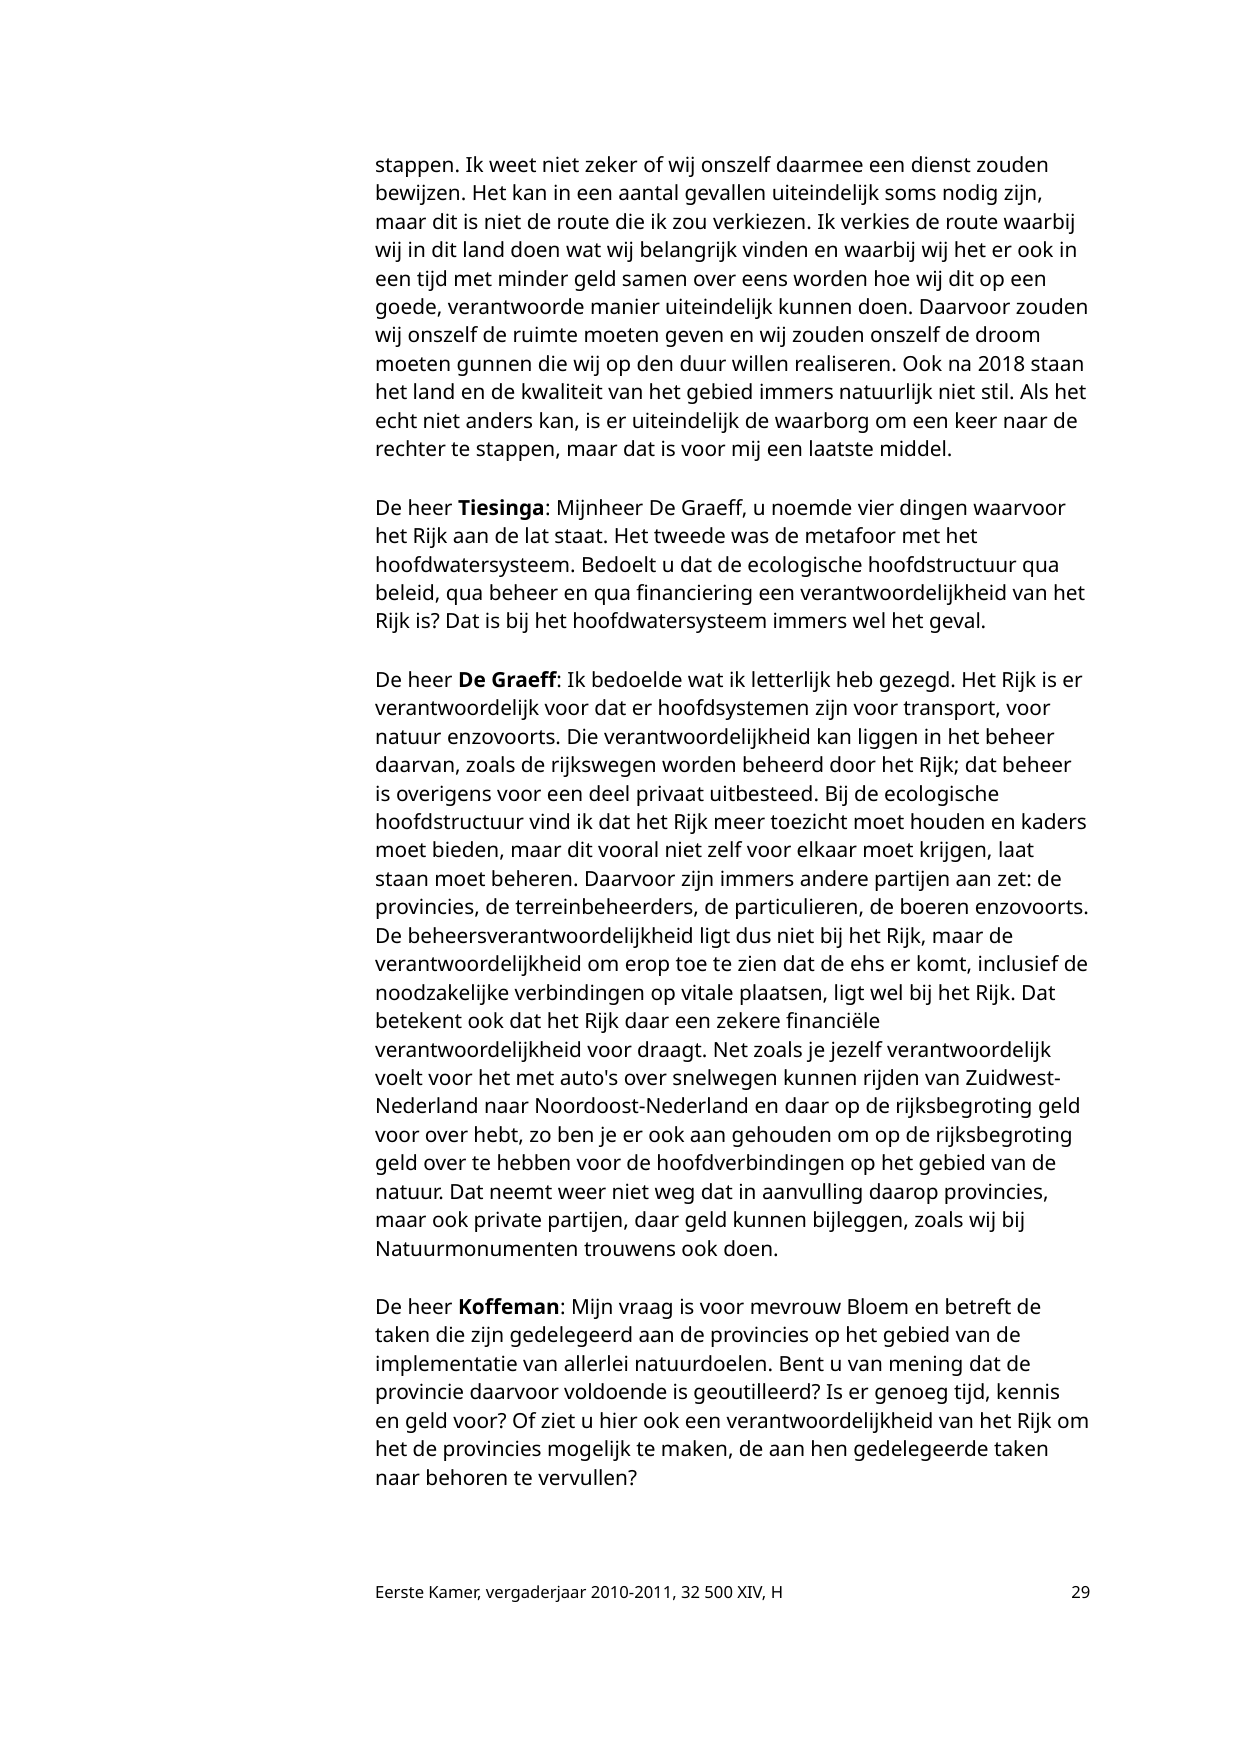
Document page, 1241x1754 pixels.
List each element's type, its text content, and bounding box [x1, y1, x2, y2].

text stappen. Ik weet niet zeker of wij onszelf daarmee een dienst zouden bewijzen. Het kan in een aantal gevallen uiteindelijk soms nodig zijn, maar dit is niet de route die ik zou verkiezen. Ik verkies de route waarbij wij in dit land doen wat wij belangrijk vinden en waarbij wij het er ook in een tijd met minder geld samen over eens worden hoe wij dit op een goede, verantwoorde manier uiteindelijk kunnen doen. Daarvoor zouden wij onszelf de ruimte moeten geven en wij zouden onszelf de droom moeten gunnen die wij op den duur willen realiseren. Ook na 2018 staan het land en de kwaliteit van het gebied immers natuurlijk niet stil. Als het echt niet anders kan, is er uiteindelijk de waarborg om een keer naar de rechter te stappen, maar dat is voor mij een laatste middel. [375, 150, 1090, 463]
text De heer Koffeman: Mijn vraag is voor mevrouw Bloem en betreft de taken die zijn gedelegeerd aan de provincies op het gebied van de implementatie van allerlei natuurdoelen. Bent u van mening dat de provincie daarvoor voldoende is geoutilleerd? Is er genoeg tijd, kennis en geld voor? Of ziet u hier ook een verantwoordelijkheid van het Rijk om het de provincies mogelijk te maken, de aan hen gedelegeerde taken naar behoren te vervullen? [375, 1292, 1090, 1491]
text De heer De Graeff: Ik bedoelde wat ik letterlijk heb gezegd. Het Rijk is er verantwoordelijk voor dat er hoofdsystemen zijn voor transport, voor natuur enzovoorts. Die verantwoordelijkheid kan liggen in het beheer daarvan, zoals de rijkswegen worden beheerd door het Rijk; dat beheer is overigens voor een deel privaat uitbesteed. Bij de ecologische hoofdstructuur vind ik dat het Rijk meer toezicht moet houden en kaders moet bieden, maar dit vooral niet zelf voor elkaar moet krijgen, laat staan moet beheren. Daarvoor zijn immers andere partijen aan zet: de provincies, de terreinbeheerders, de particulieren, de boeren enzovoorts. De beheersverantwoordelijkheid ligt dus niet bij het Rijk, maar de verantwoordelijkheid om erop toe te zien dat de ehs er komt, inclusief de noodzakelijke verbindingen op vitale plaatsen, ligt wel bij het Rijk. Dat betekent ook dat het Rijk daar een zekere financiële verantwoordelijkheid voor draagt. Net zoals je jezelf verantwoordelijk voelt voor het met auto's over snelwegen kunnen rijden van Zuidwest-Nederland naar Noordoost-Nederland en daar op de rijksbegroting geld voor over hebt, zo ben je er ook aan gehouden om op de rijksbegroting geld over te hebben voor de hoofdverbindingen op het gebied van de natuur. Dat neemt weer niet weg dat in aanvulling daarop provincies, maar ook private partijen, daar geld kunnen bijleggen, zoals wij bij Natuurmonumenten trouwens ook doen. [375, 665, 1090, 1262]
text De heer Tiesinga: Mijnheer De Graeff, u noemde vier dingen waarvoor het Rijk aan de lat staat. Het tweede was de metafoor met het hoofdwatersysteem. Bedoelt u dat de ecologische hoofdstructuur qua beleid, qua beheer en qua financiering een verantwoordelijkheid van het Rijk is? Dat is bij het hoofdwatersysteem immers wel het geval. [375, 493, 1090, 635]
